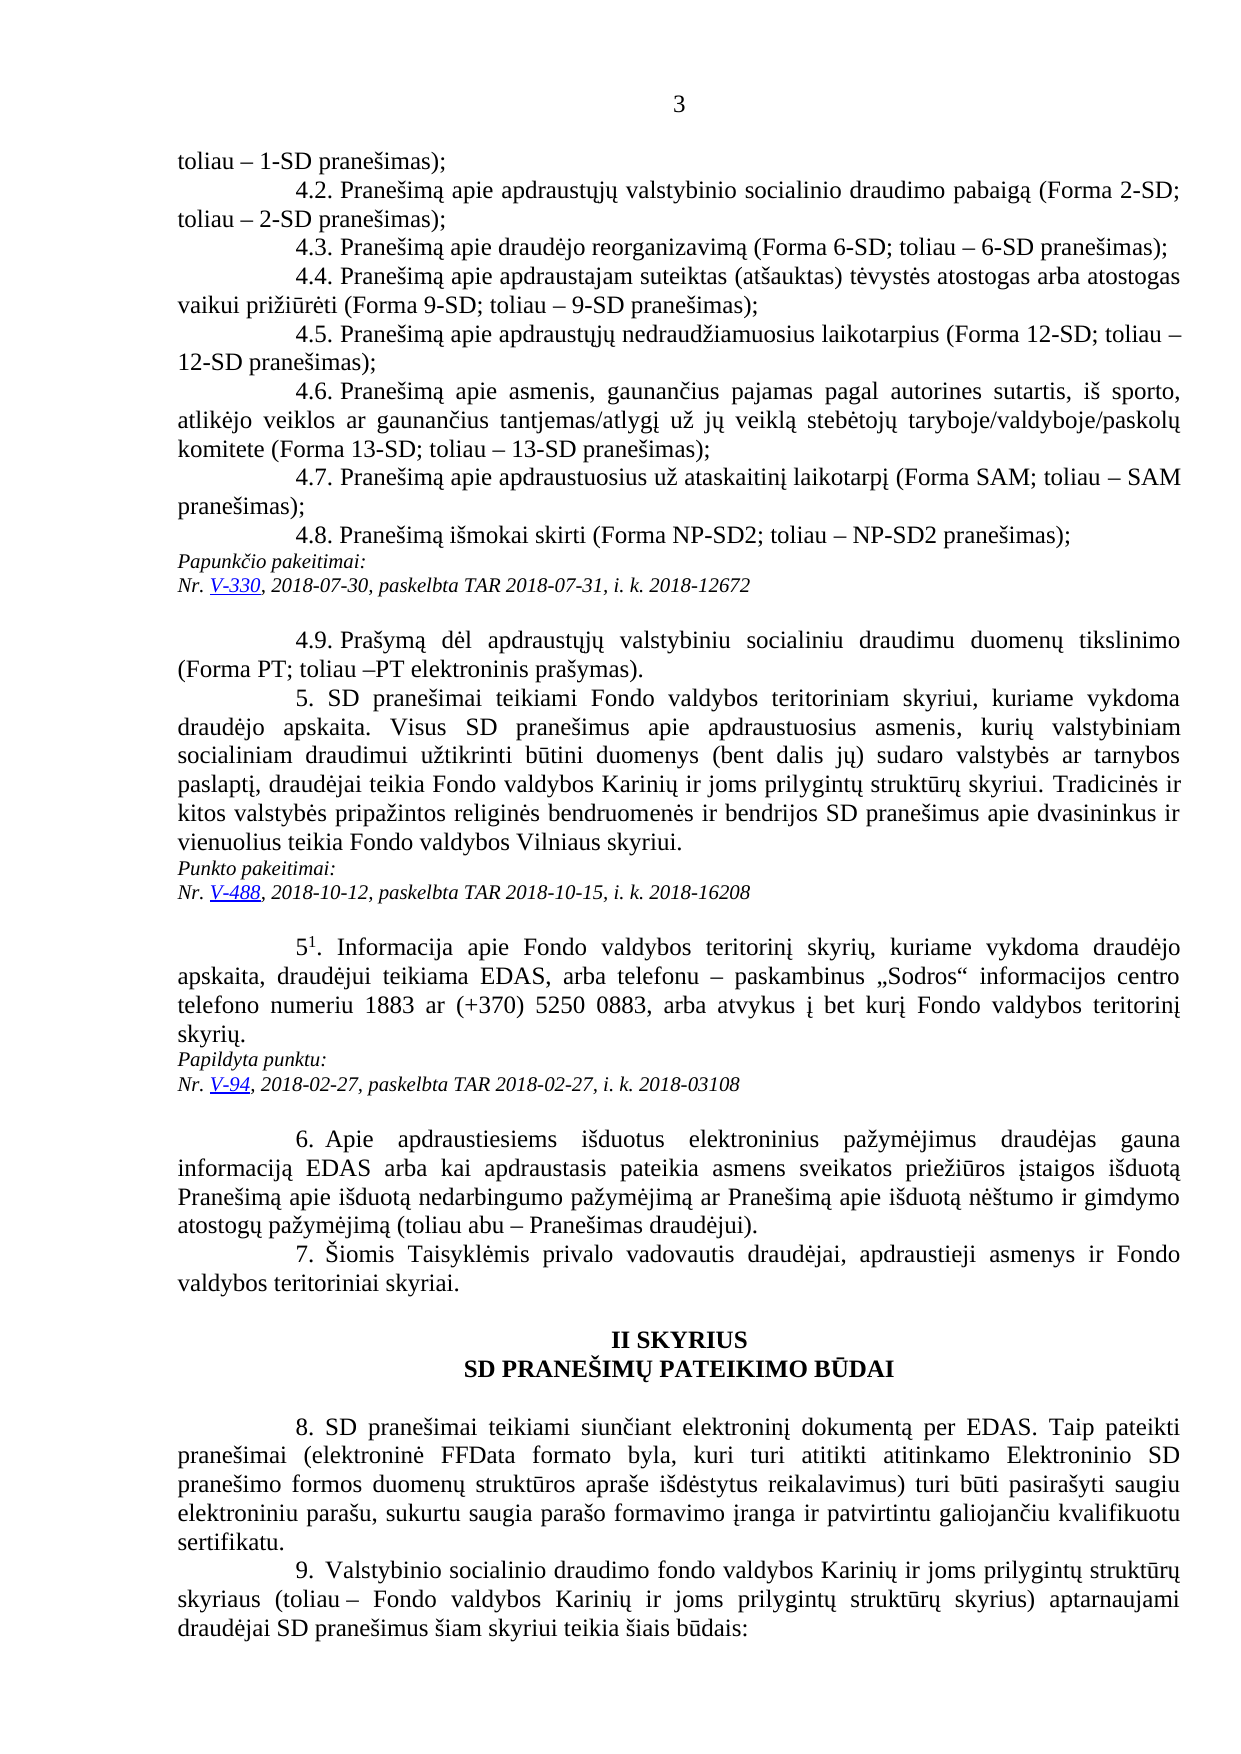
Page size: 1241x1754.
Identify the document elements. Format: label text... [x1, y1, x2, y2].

text Nr. V-330, 2018-07-30, paskelbta TAR 2018-07-31, i. k. 2018-12672 [177, 573, 1181, 597]
text 4.9. Prašymą dėl apdraustųjų valstybiniu socialiniu draudimu duomenų tikslinimo (Forma PT; toliau –PT elektroninis prašymas). [177, 626, 1181, 683]
text Punkto pakeitimai: [177, 856, 1181, 879]
text 6. Apie apdraustiesiems išduotus elektroninius pažymėjimus draudėjas gauna informaciją EDAS arba kai apdraustasis pateikia asmens sveikatos priežiūros įstaigos išduotą Pranešimą apie išduotą nedarbingumo pažymėjimą ar Pranešimą apie išduotą nėštumo ir gimdymo atostogų pažymėjimą (toliau abu – Pranešimas draudėjui). [177, 1124, 1181, 1239]
text Papildyta punktu: [177, 1047, 1181, 1071]
text 4.4. Pranešimą apie apdraustajam suteiktas (atšauktas) tėvystės atostogas arba atostogas vaikui prižiūrėti (Forma 9-SD; toliau – 9-SD pranešimas); [177, 261, 1181, 319]
text 51. Informacija apie Fondo valdybos teritorinį skyrių, kuriame vykdoma draudėjo apskaita, draudėjui teikiama EDAS, arba telefonu – paskambinus „Sodros“ informacijos centro telefono numeriu 1883 ar (+370) 5250 0883, arba atvykus į bet kurį Fondo valdybos teritorinį skyrių. [177, 932, 1181, 1047]
text 7. Šiomis Taisyklėmis privalo vadovautis draudėjai, apdraustieji asmenys ir Fondo valdybos teritoriniai skyriai. [177, 1239, 1181, 1297]
text 5. SD pranešimai teikiami Fondo valdybos teritoriniam skyriui, kuriame vykdoma draudėjo apskaita. Visus SD pranešimus apie apdraustuosius asmenis, kurių valstybiniam socialiniam draudimui užtikrinti būtini duomenys (bent dalis jų) sudaro valstybės ar tarnybos paslaptį, draudėjai teikia Fondo valdybos Karinių ir joms prilygintų struktūrų skyriui. Tradicinės ir kitos valstybės pripažintos religinės bendruomenės ir bendrijos SD pranešimus apie dvasininkus ir vienuolius teikia Fondo valdybos Vilniaus skyriui. [177, 683, 1181, 856]
text toliau – 1-SD pranešimas); [177, 146, 1181, 175]
text Nr. V-488, 2018-10-12, paskelbta TAR 2018-10-15, i. k. 2018-16208 [177, 879, 1181, 904]
text 4.3. Pranešimą apie draudėjo reorganizavimą (Forma 6-SD; toliau – 6-SD pranešimas); [177, 232, 1181, 261]
text 4.5. Pranešimą apie apdraustųjų nedraudžiamuosius laikotarpius (Forma 12-SD; toliau – 12-SD pranešimas); [177, 319, 1181, 376]
text Nr. V-94, 2018-02-27, paskelbta TAR 2018-02-27, i. k. 2018-03108 [177, 1071, 1181, 1096]
text 4.7. Pranešimą apie apdraustuosius už ataskaitinį laikotarpį (Forma SAM; toliau – SAM pranešimas); [177, 462, 1181, 520]
text Papunkčio pakeitimai: [177, 549, 1181, 573]
text 4.8. Pranešimą išmokai skirti (Forma NP-SD2; toliau – NP-SD2 pranešimas); [177, 520, 1181, 549]
text SD PRANEŠIMų PATEIKIMO BŪDAI [177, 1354, 1181, 1383]
text ii SKYRIUS [177, 1326, 1181, 1354]
text 4.2. Pranešimą apie apdraustųjų valstybinio socialinio draudimo pabaigą (Forma 2-SD; toliau – 2-SD pranešimas); [177, 175, 1181, 232]
text 9. Valstybinio socialinio draudimo fondo valdybos Karinių ir joms prilygintų struktūrų skyriaus (toliau – Fondo valdybos Karinių ir joms prilygintų struktūrų skyrius) aptarnaujami draudėjai SD pranešimus šiam skyriui teikia šiais būdais: [177, 1556, 1181, 1642]
text 8. SD pranešimai teikiami siunčiant elektroninį dokumentą per EDAS. Taip pateikti pranešimai (elektroninė FFData formato byla, kuri turi atitikti atitinkamo Elektroninio SD pranešimo formos duomenų struktūros apraše išdėstytus reikalavimus) turi būti pasirašyti saugiu elektroniniu parašu, sukurtu saugia parašo formavimo įranga ir patvirtintu galiojančiu kvalifikuotu sertifikatu. [177, 1412, 1181, 1556]
text 4.6. Pranešimą apie asmenis, gaunančius pajamas pagal autorines sutartis, iš sporto, atlikėjo veiklos ar gaunančius tantjemas/atlygį už jų veiklą stebėtojų taryboje/valdyboje/paskolų komitete (Forma 13-SD; toliau – 13-SD pranešimas); [177, 376, 1181, 462]
